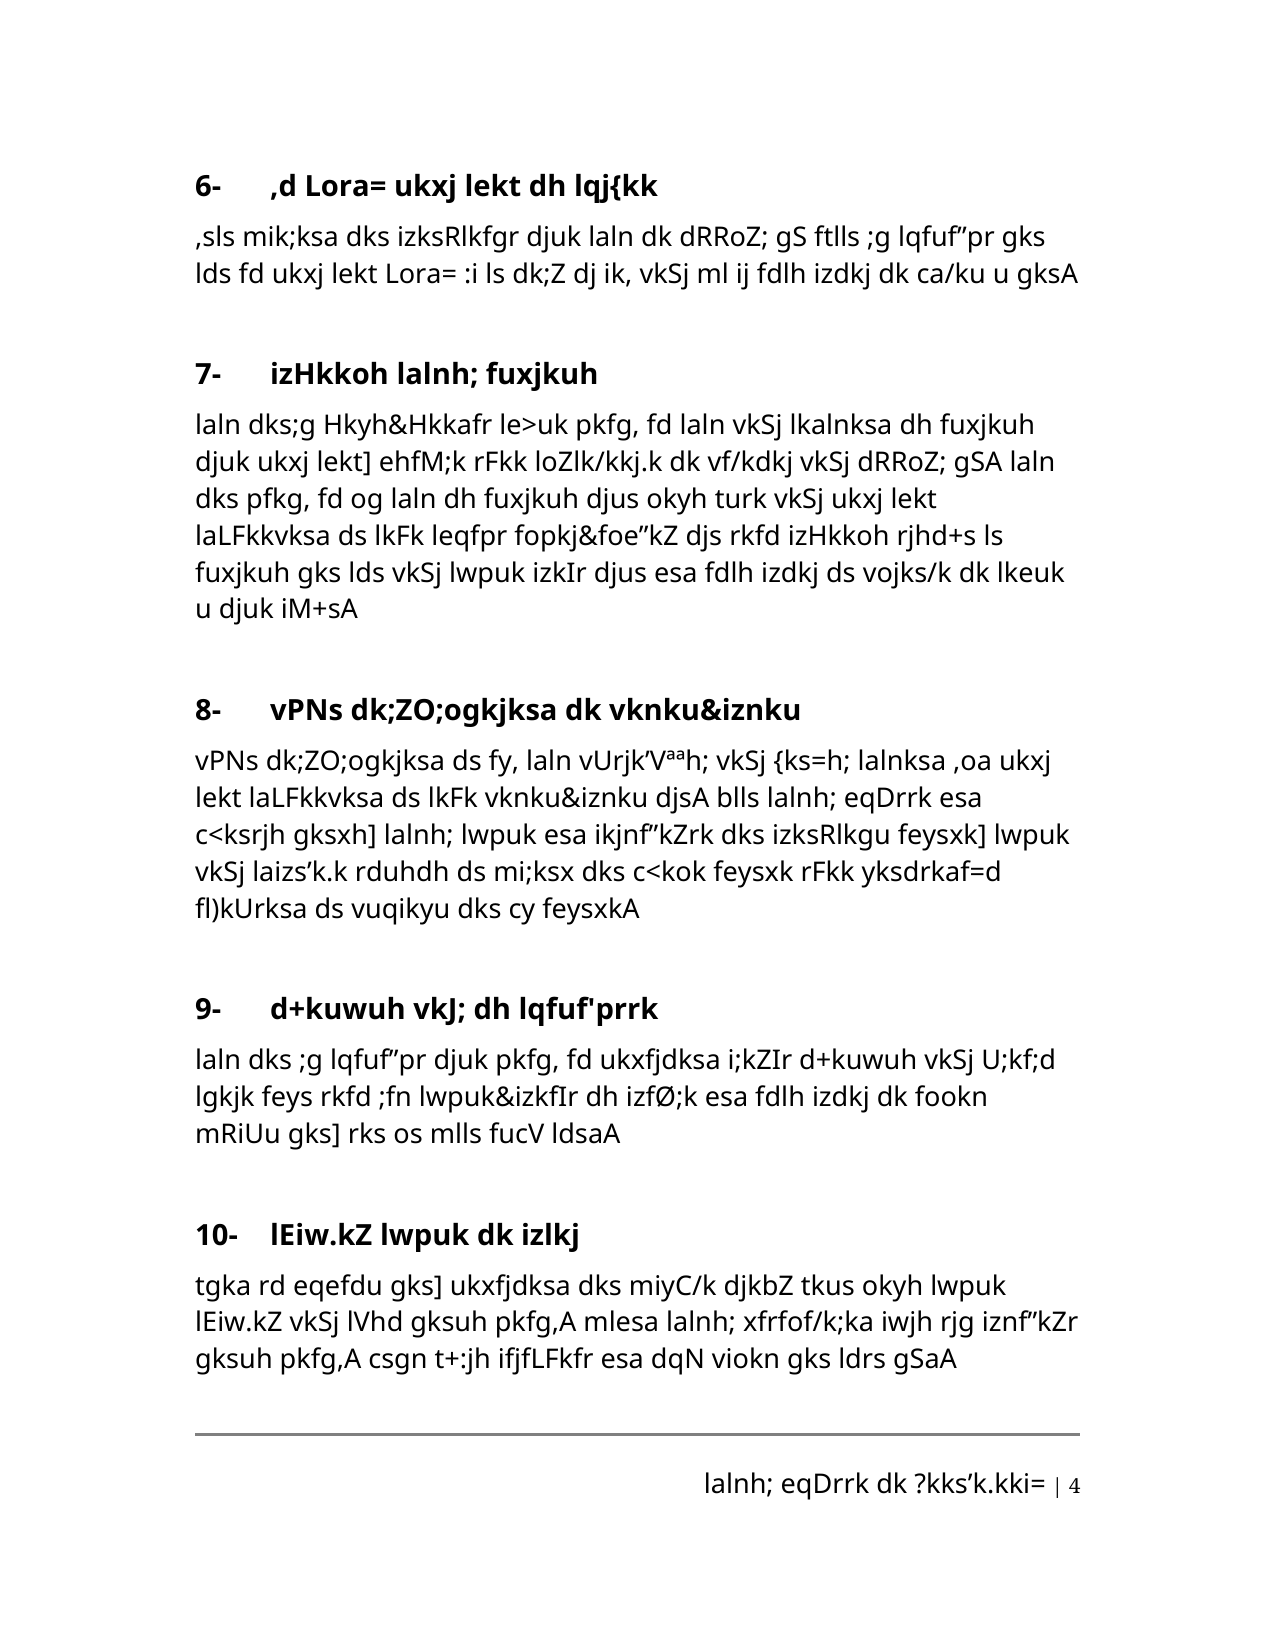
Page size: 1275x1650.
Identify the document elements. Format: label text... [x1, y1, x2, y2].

text 10- lEiw.kZ lwpuk dk izlkj [195, 1214, 1080, 1253]
text 6- ,d Lora= ukxj lekt dh lqj{kk [195, 165, 1080, 205]
text 8- vPNs dk;ZO;ogkjksa dk vknku&iznku [195, 689, 1080, 729]
text 9- d+kuwuh vkJ; dh lqfuf'prrk [195, 988, 1080, 1028]
text laln dks ;g lqfuf”pr djuk pkfg, fd ukxfjdksa i;kZIr d+kuwuh vkSj U;kf;d lgkjk feys rkfd ;fn lwpuk&izkfIr dh izfØ;k esa fdlh izdkj dk fookn mRiUu gks] rks os mlls fucV ldsaA [195, 1041, 1080, 1151]
text tgka rd eqefdu gks] ukxfjdksa dks miyC/k djkbZ tkus okyh lwpuk lEiw.kZ vkSj lVhd gksuh pkfg,A mlesa lalnh; xfrfof/k;ka iwjh rjg iznf”kZr gksuh pkfg,A csgn t+:jh ifjfLFkfr esa dqN viokn gks ldrs gSaA [195, 1266, 1080, 1377]
text ,sls mik;ksa dks izksRlkfgr djuk laln dk dRRoZ; gS ftlls ;g lqfuf”pr gks lds fd ukxj lekt Lora= :i ls dk;Z dj ik, vkSj ml ij fdlh izdkj dk ca/ku u gksA [195, 217, 1080, 291]
text laln dks;g Hkyh&Hkkafr le>uk pkfg, fd laln vkSj lkalnksa dh fuxjkuh djuk ukxj lekt] ehfM;k rFkk loZlk/kkj.k dk vf/kdkj vkSj dRRoZ; gSA laln dks pfkg, fd og laln dh fuxjkuh djus okyh turk vkSj ukxj lekt laLFkkvksa ds lkFk leqfpr fopkj&foe”kZ djs rkfd izHkkoh rjhd+s ls fuxjkuh gks lds vkSj lwpuk izkIr djus esa fdlh izdkj ds vojks/k dk lkeuk u djuk iM+sA [195, 406, 1080, 627]
text vPNs dk;ZO;ogkjksa ds fy, laln vUrjk’Vªªh; vkSj {ks=h; lalnksa ,oa ukxj lekt laLFkkvksa ds lkFk vknku&iznku djsA blls lalnh; eqDrrk esa c<ksrjh gksxh] lalnh; lwpuk esa ikjnf”kZrk dks izksRlkgu feysxk] lwpuk vkSj laizs’k.k rduhdh ds mi;ksx dks c<kok feysxk rFkk yksdrkaf=d fl)kUrksa ds vuqikyu dks cy feysxkA [195, 742, 1080, 926]
text 7- izHkkoh lalnh; fuxjkuh [195, 353, 1080, 393]
